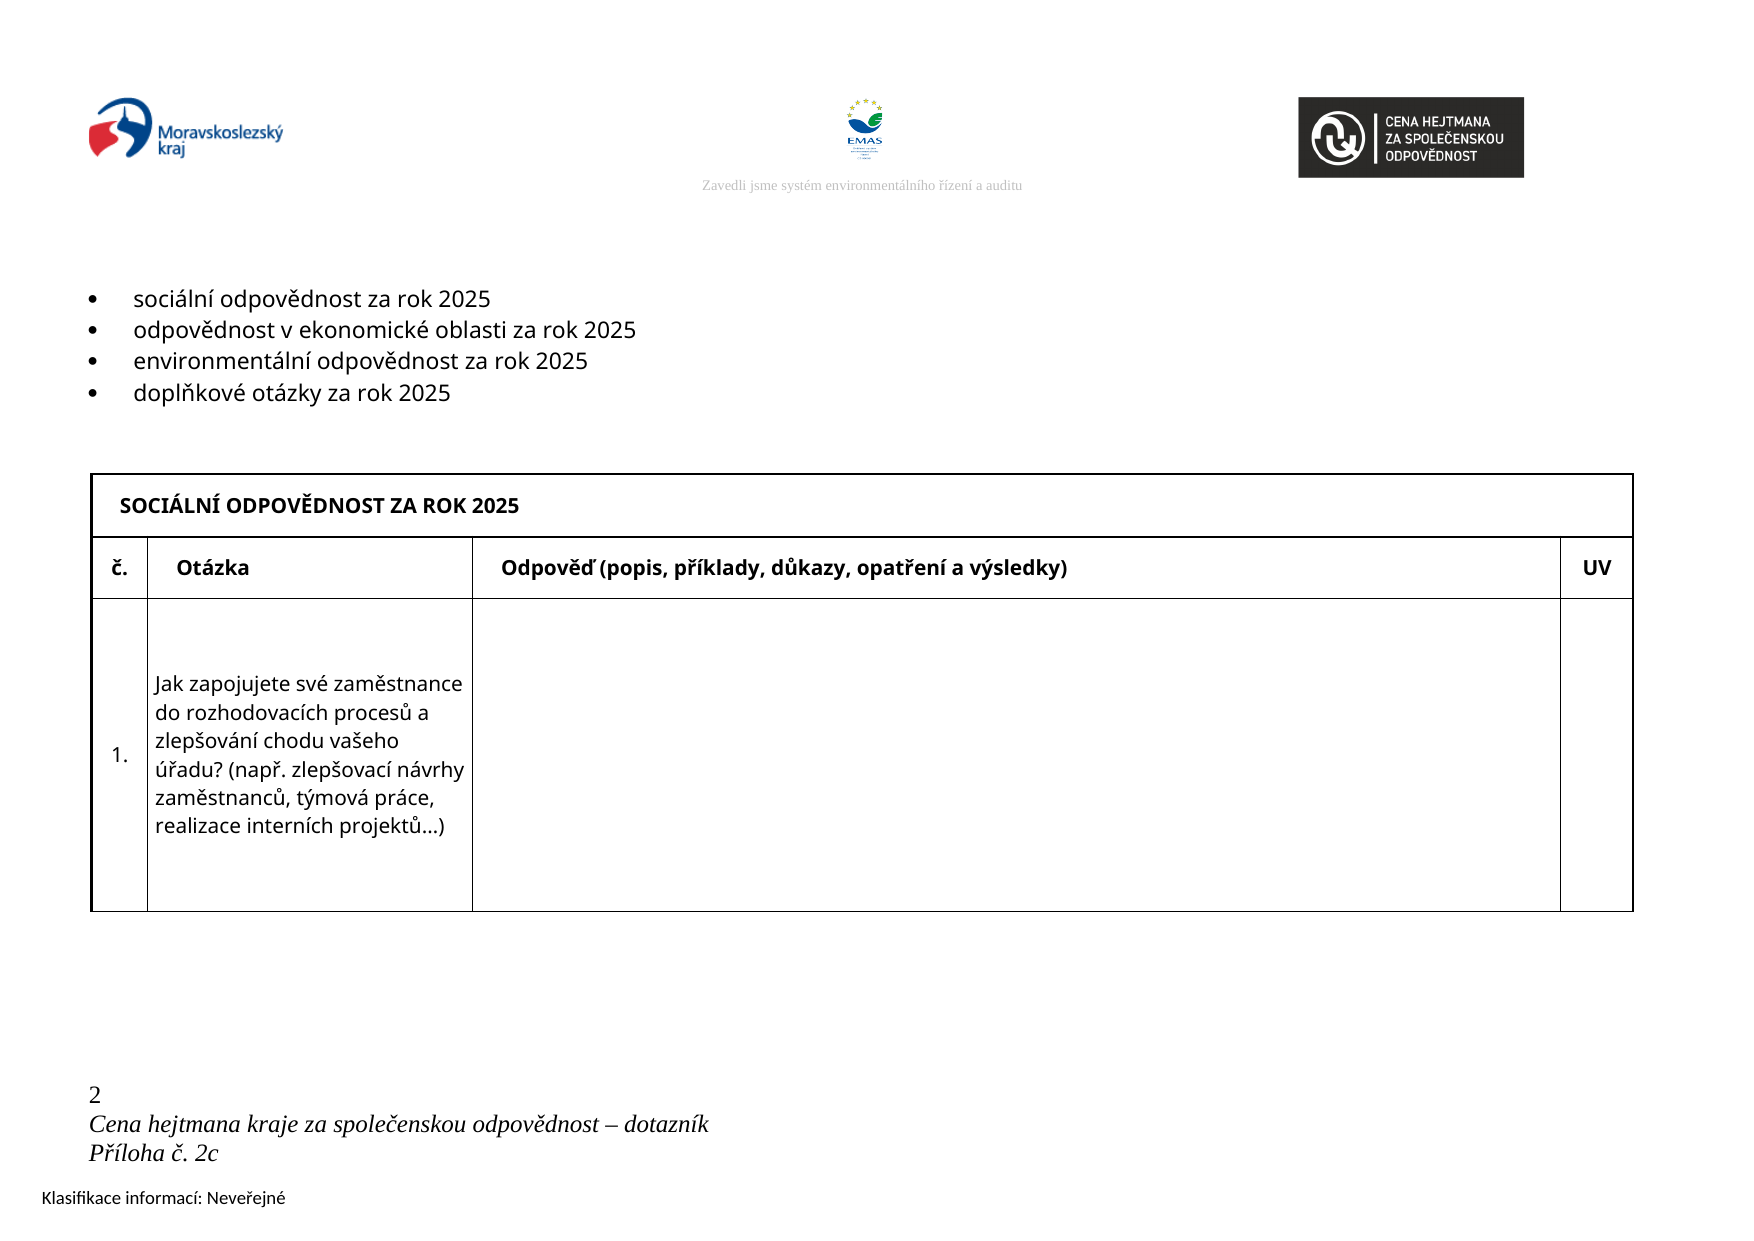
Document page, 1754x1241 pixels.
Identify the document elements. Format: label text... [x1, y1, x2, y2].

list sociální odpovědnost za rok 2025 [89, 283, 1636, 314]
table_header SOCIÁLNÍ ODPOVĚDNOST ZA ROK 2025 [93, 475, 1632, 536]
list doplňkové otázky za rok 2025 [89, 376, 1636, 408]
table_cell UV [1561, 538, 1632, 598]
table_cell [473, 599, 1560, 911]
table_cell Odpověď (popis, příklady, důkazy, opatření a výsledky) [473, 538, 1560, 598]
table_cell č. [93, 538, 147, 598]
list environmentální odpovědnost za rok 2025 [89, 345, 1636, 376]
list odpovědnost v ekonomické oblasti za rok 2025 [89, 314, 1636, 345]
table_cell Otázka [148, 538, 472, 598]
table_cell [1561, 599, 1632, 911]
table_cell 1. [93, 599, 147, 911]
table_cell Jak zapojujete své zaměstnance do rozhodovacích procesů a zlepšování chodu vašeho úřadu? (např. zlepšovací návrhy zaměstnanců, týmová práce, realizace interních projektů…) [148, 599, 472, 911]
